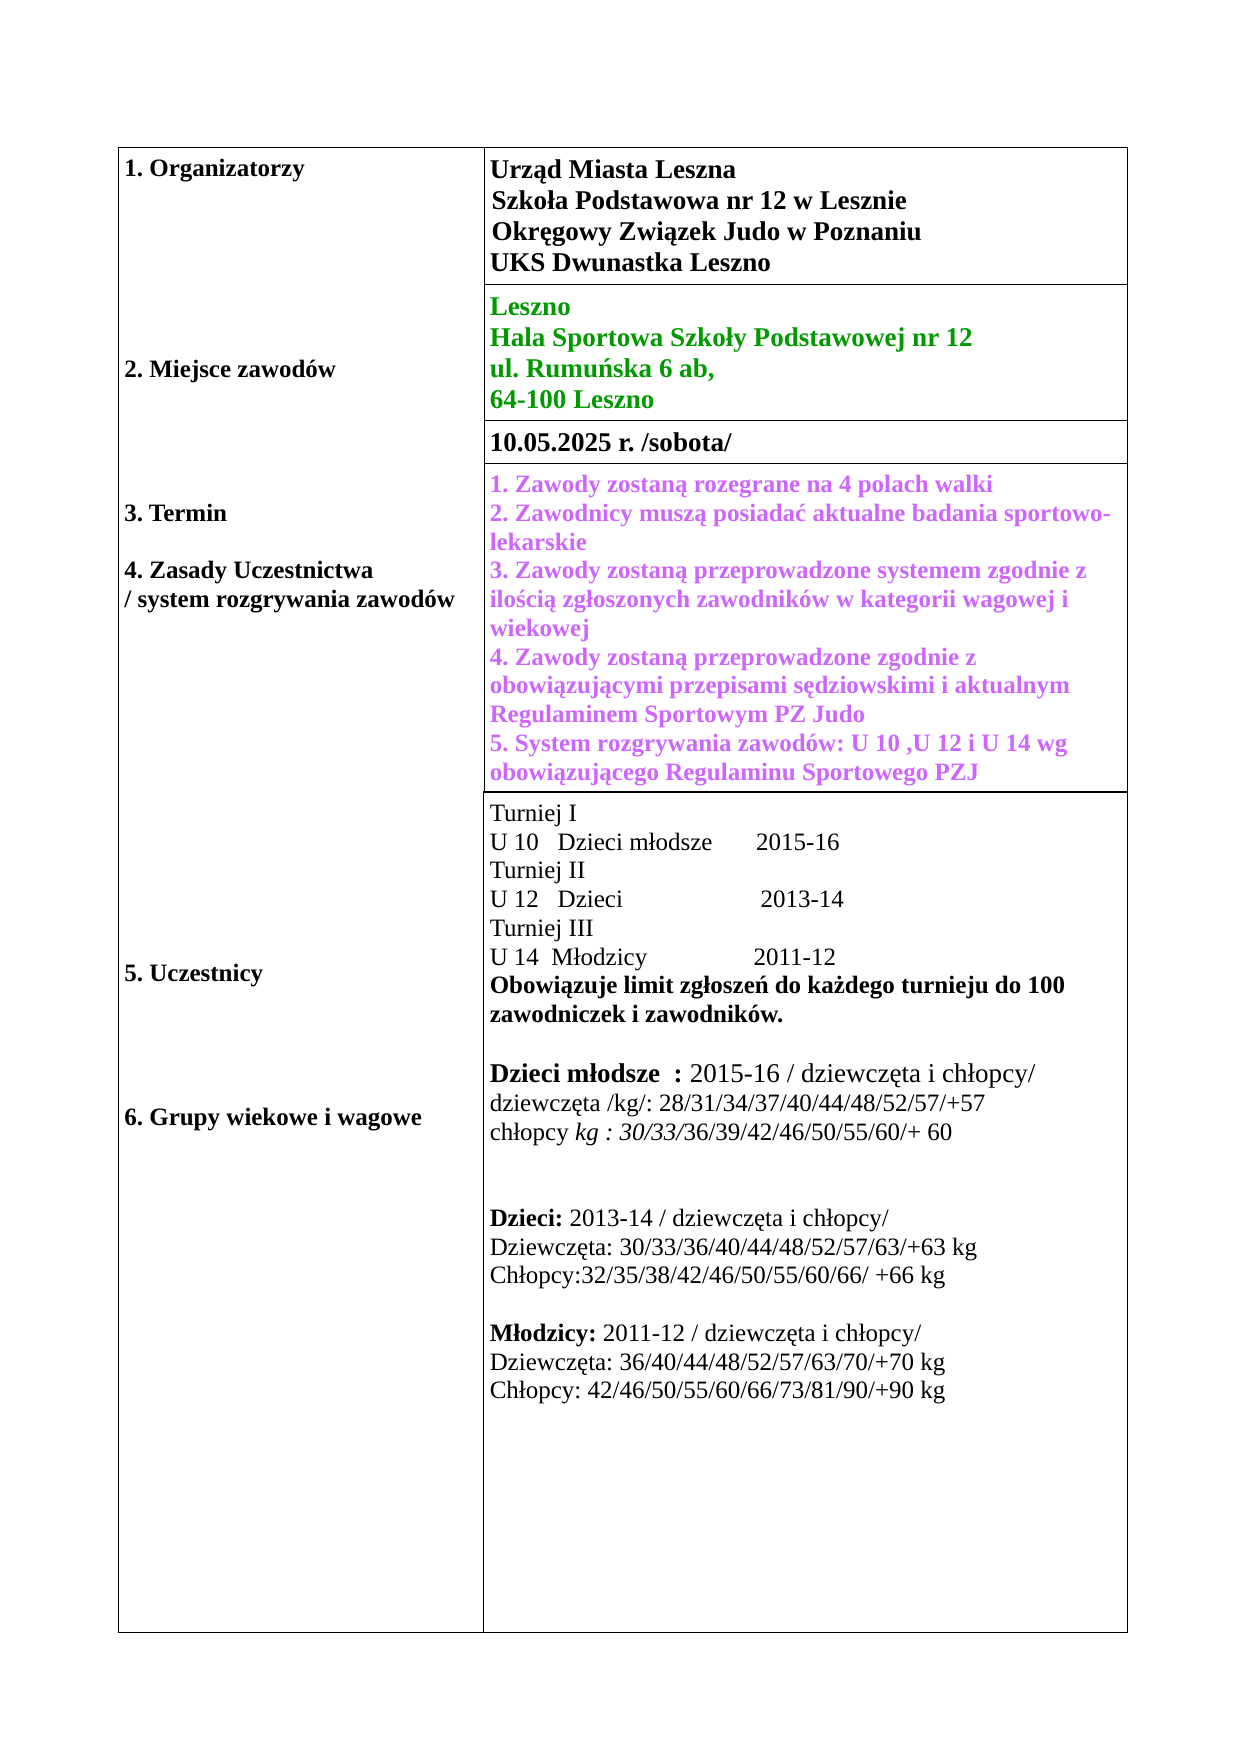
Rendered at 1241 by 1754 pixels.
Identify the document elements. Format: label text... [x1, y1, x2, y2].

table_cell Leszno Hala Sportowa Szkoły Podstawowej nr 12 ul. Rumuńska 6 ab, 64-100 Leszno [485, 285, 1127, 420]
table_cell 1. Zawody zostaną rozegrane na 4 polach walki 2. Zawodnicy muszą posiadać aktualne badania sportowo-lekarskie 3. Zawody zostaną przeprowadzone systemem zgodnie z ilością zgłoszonych zawodników w kategorii wagowej i wiekowej 4. Zawody zostaną przeprowadzone zgodnie z obowiązującymi przepisami sędziowskimi i aktualnym Regulaminem Sportowym PZ Judo 5. System rozgrywania zawodów: U 10 ,U 12 i U 14 wg obowiązującego Regulaminu Sportowego PZJ [485, 464, 1127, 791]
table_header Urząd Miasta Leszna Szkoła Podstawowa nr 12 w Lesznie Okręgowy Związek Judo w Poznaniu UKS Dwunastka Leszno [485, 148, 1127, 283]
table_cell Turniej I U 10 Dzieci młodsze 2015-16 Turniej II U 12 Dzieci 2013-14 Turniej III U 14 Młodzicy 2011-12 Obowiązuje limit zgłoszeń do każdego turnieju do 100 zawodniczek i zawodników. Dzieci młodsze : 2015-16 / dziewczęta i chłopcy/ dziewczęta /kg/: 28/31/34/37/40/44/48/52/57/+57 chłopcy kg : 30/33/36/39/42/46/50/55/60/+ 60 Dzieci: 2013-14 / dziewczęta i chłopcy/ Dziewczęta: 30/33/36/40/44/48/52/57/63/+63 kg Chłopcy:32/35/38/42/46/50/55/60/66/ +66 kg Młodzicy: 2011-12 / dziewczęta i chłopcy/ Dziewczęta: 36/40/44/48/52/57/63/70/+70 kg Chłopcy: 42/46/50/55/60/66/73/81/90/+90 kg [484, 793, 1127, 1632]
table_header 1. Organizatorzy 2. Miejsce zawodów 3. Termin 4. Zasady Uczestnictwa / system rozgrywania zawodów 5. Uczestnicy 6. Grupy wiekowe i wagowe 4. Program zawodów [119, 148, 484, 1632]
table_cell 10.05.2025 r. /sobota/ [485, 421, 1127, 463]
